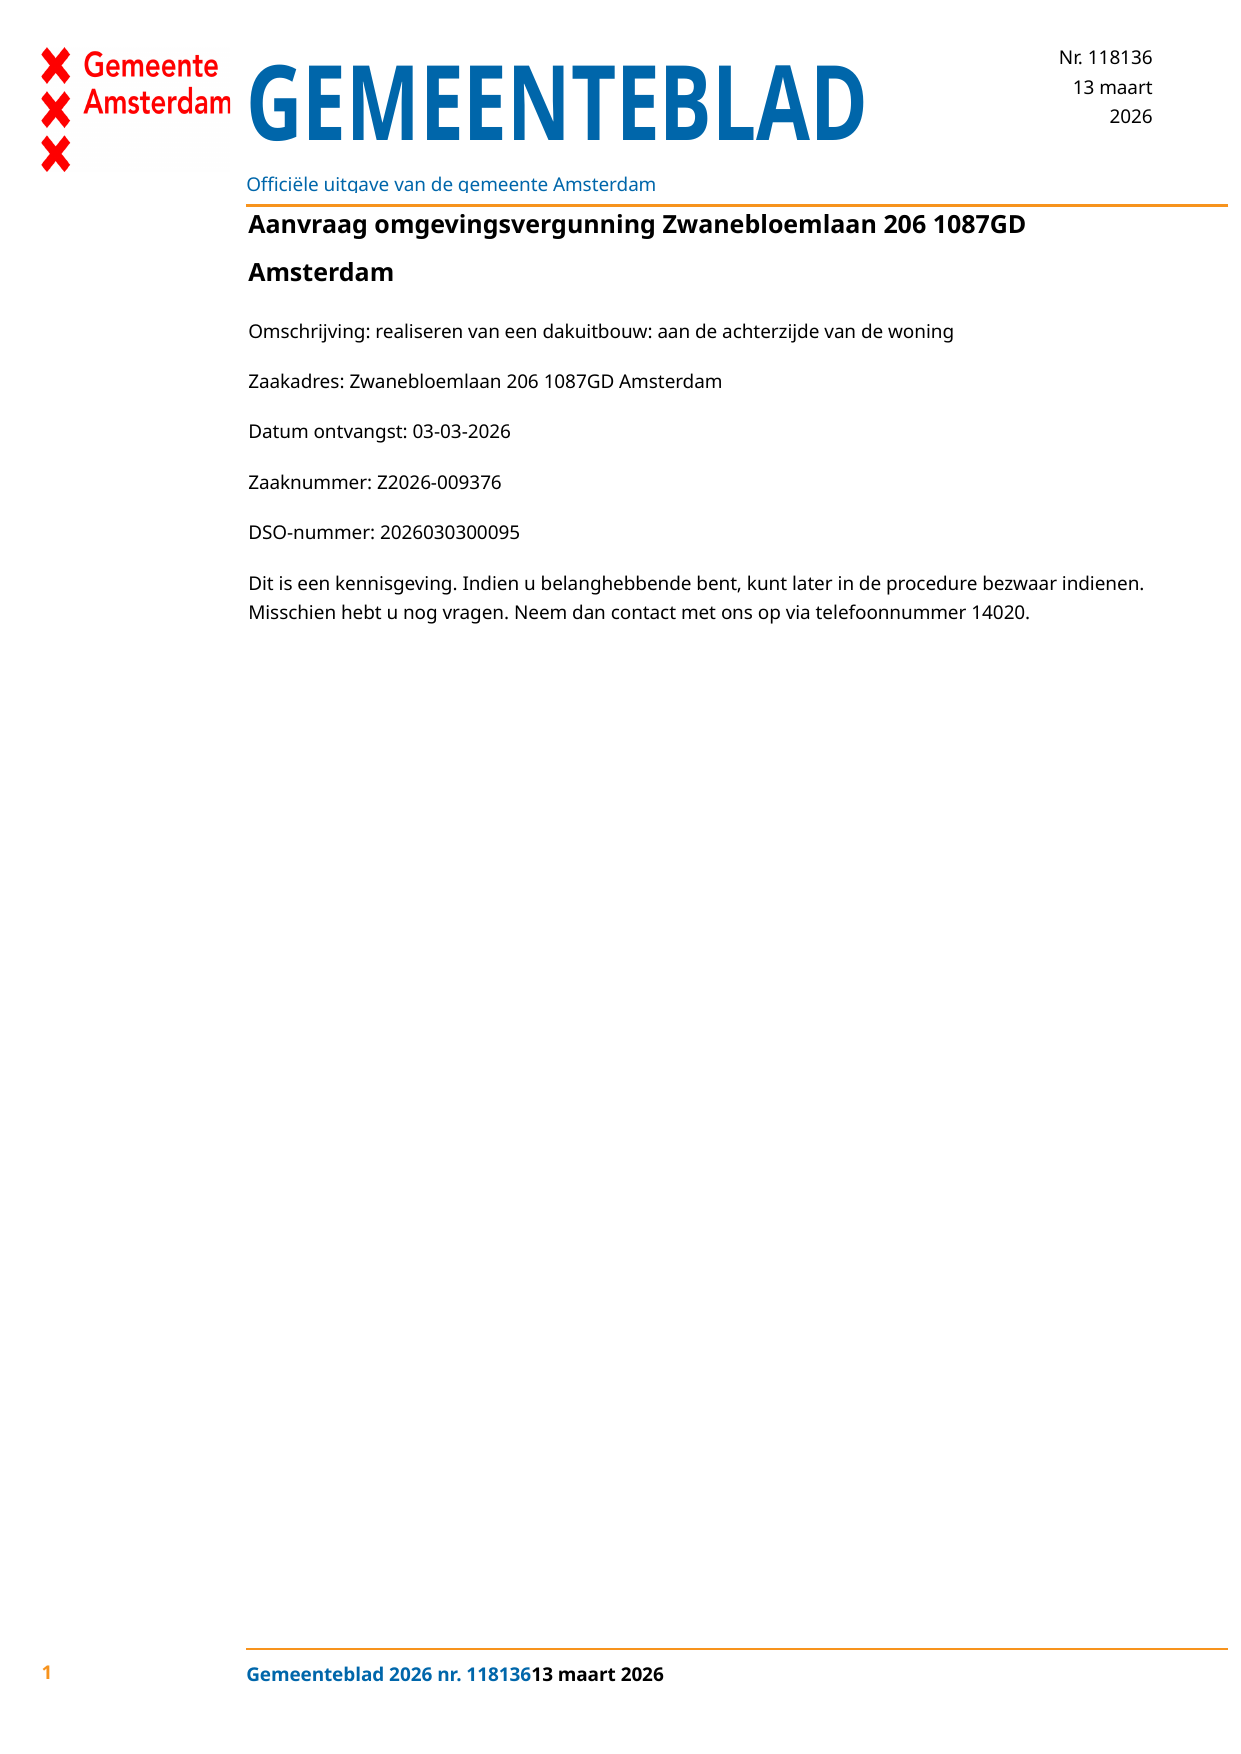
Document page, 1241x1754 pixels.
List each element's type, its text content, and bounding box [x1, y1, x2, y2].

text Zaakadres: Zwanebloemlaan 206 1087GD Amsterdam [248, 368, 1152, 394]
text Zaaknummer: Z2026-009376 [248, 469, 1152, 495]
text Aanvraag omgevingsvergunning Zwanebloemlaan 206 1087GD Amsterdam [248, 207, 1152, 288]
text Datum ontvangst: 03-03-2026 [248, 419, 1152, 444]
text Dit is een kennisgeving. Indien u belanghebbende bent, kunt later in de procedure bezwaar indienen. Misschien hebt u nog vragen. Neem dan contact met ons op via telefoonnummer 14020. [248, 570, 1152, 625]
text DSO-nummer: 2026030300095 [248, 519, 1152, 545]
picture [41, 47, 231, 172]
text Omschrijving: realiseren van een dakuitbouw: aan de achterzijde van de woning [248, 318, 1152, 344]
